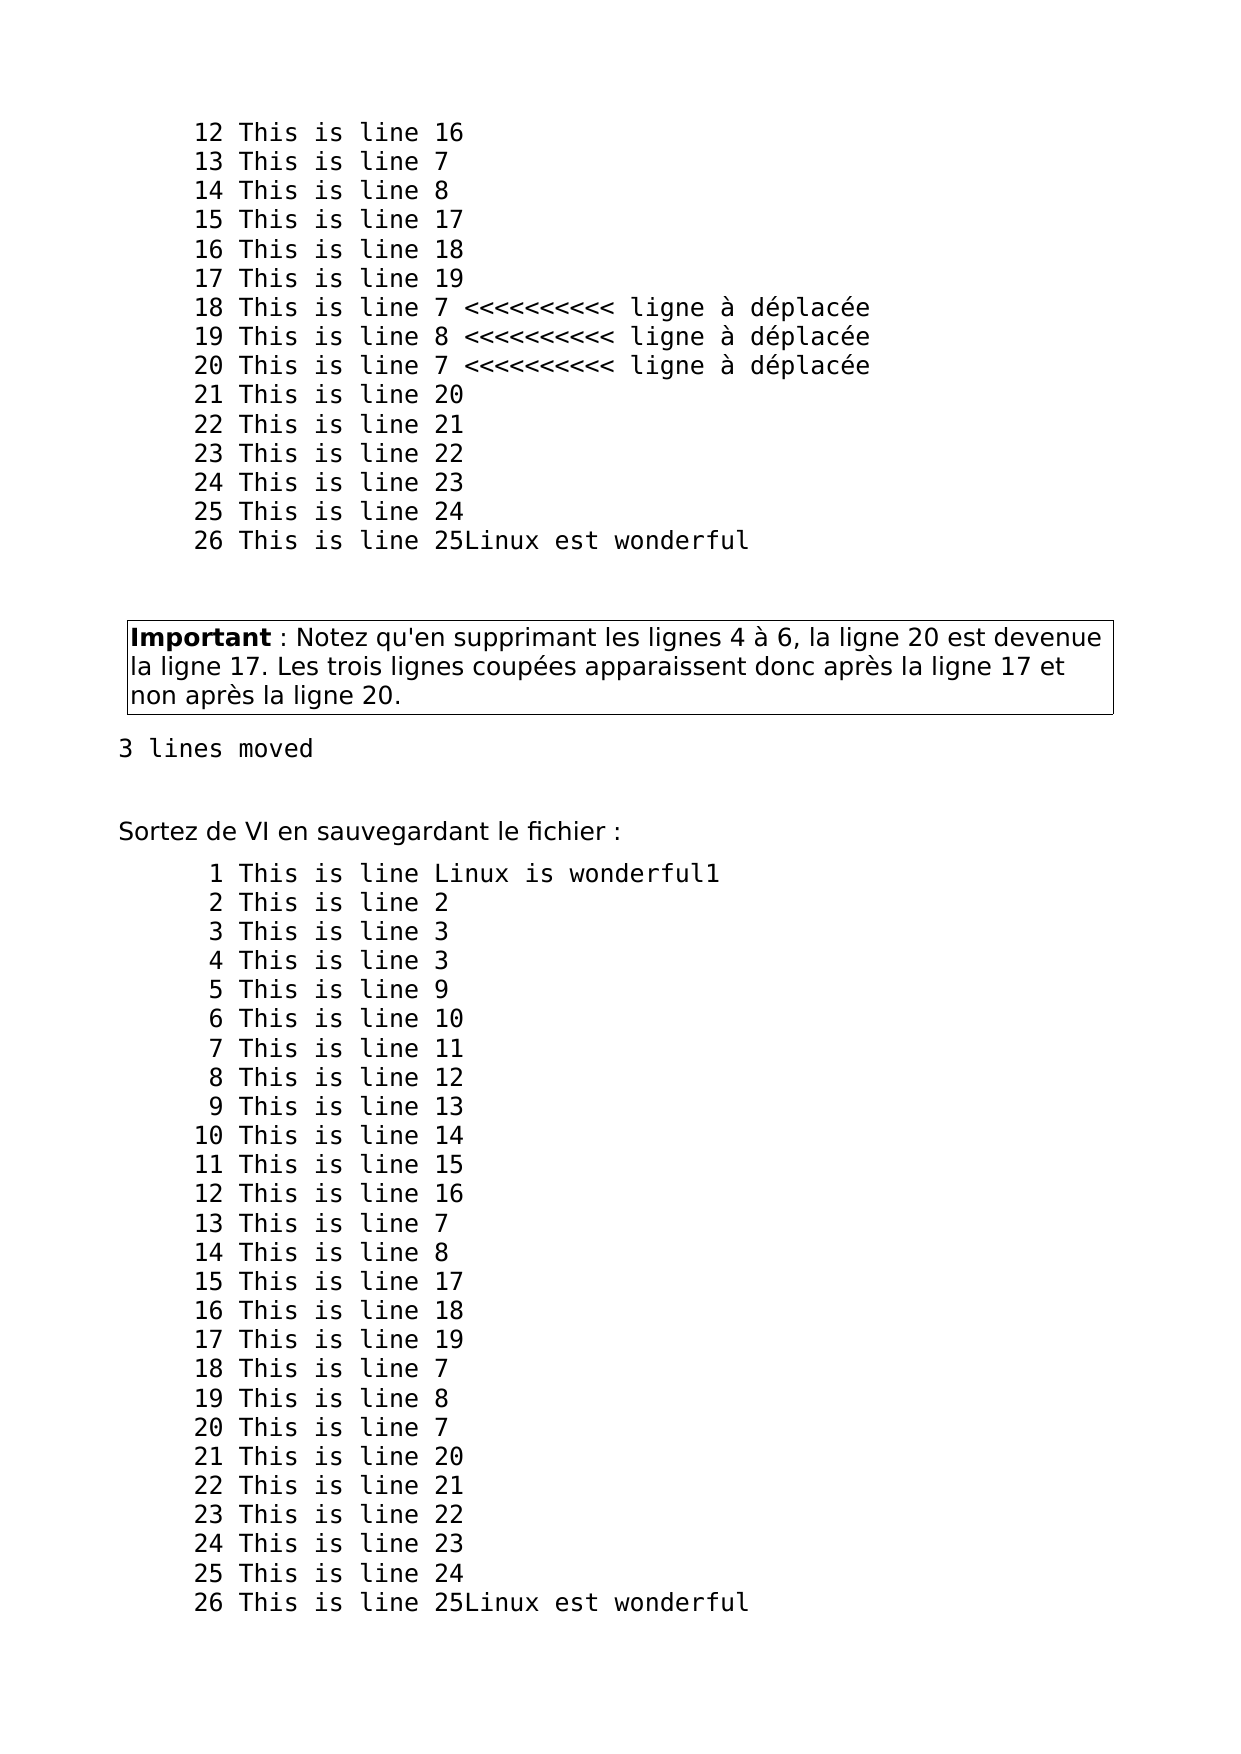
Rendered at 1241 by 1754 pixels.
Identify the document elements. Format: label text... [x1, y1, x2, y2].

text Sortez de VI en sauvegardant le fichier : [118, 817, 1122, 846]
text 3 lines moved [118, 723, 1122, 764]
table_header Important : Notez qu'en supprimant les lignes 4 à 6, la ligne 20 est devenue la ligne 17. Les trois lignes coupées apparaissent donc après la ligne 17 et non après la ligne 20. [128, 621, 1113, 714]
text 1 This is line Linux is wonderful1 2 This is line 2 3 This is line 3 4 This is line 3 5 This is line 9 6 This is line 10 7 This is line 11 8 This is line 12 9 This is line 13 10 This is line 14 11 This is line 15 12 This is line 16 13 This is line 7 14 This is line 8 15 This is line 17 16 This is line 18 17 This is line 19 18 This is line 7 19 This is line 8 20 This is line 7 21 This is line 20 22 This is line 21 23 This is line 22 24 This is line 23 25 This is line 24 26 This is line 25Linux est wonderful [118, 859, 1122, 1617]
text 12 This is line 16 13 This is line 7 14 This is line 8 15 This is line 17 16 This is line 18 17 This is line 19 18 This is line 7 <<<<<<<<<< ligne à déplacée 19 This is line 8 <<<<<<<<<< ligne à déplacée 20 This is line 7 <<<<<<<<<< ligne à déplacée 21 This is line 20 22 This is line 21 23 This is line 22 24 This is line 23 25 This is line 24 26 This is line 25Linux est wonderful [118, 118, 1122, 597]
